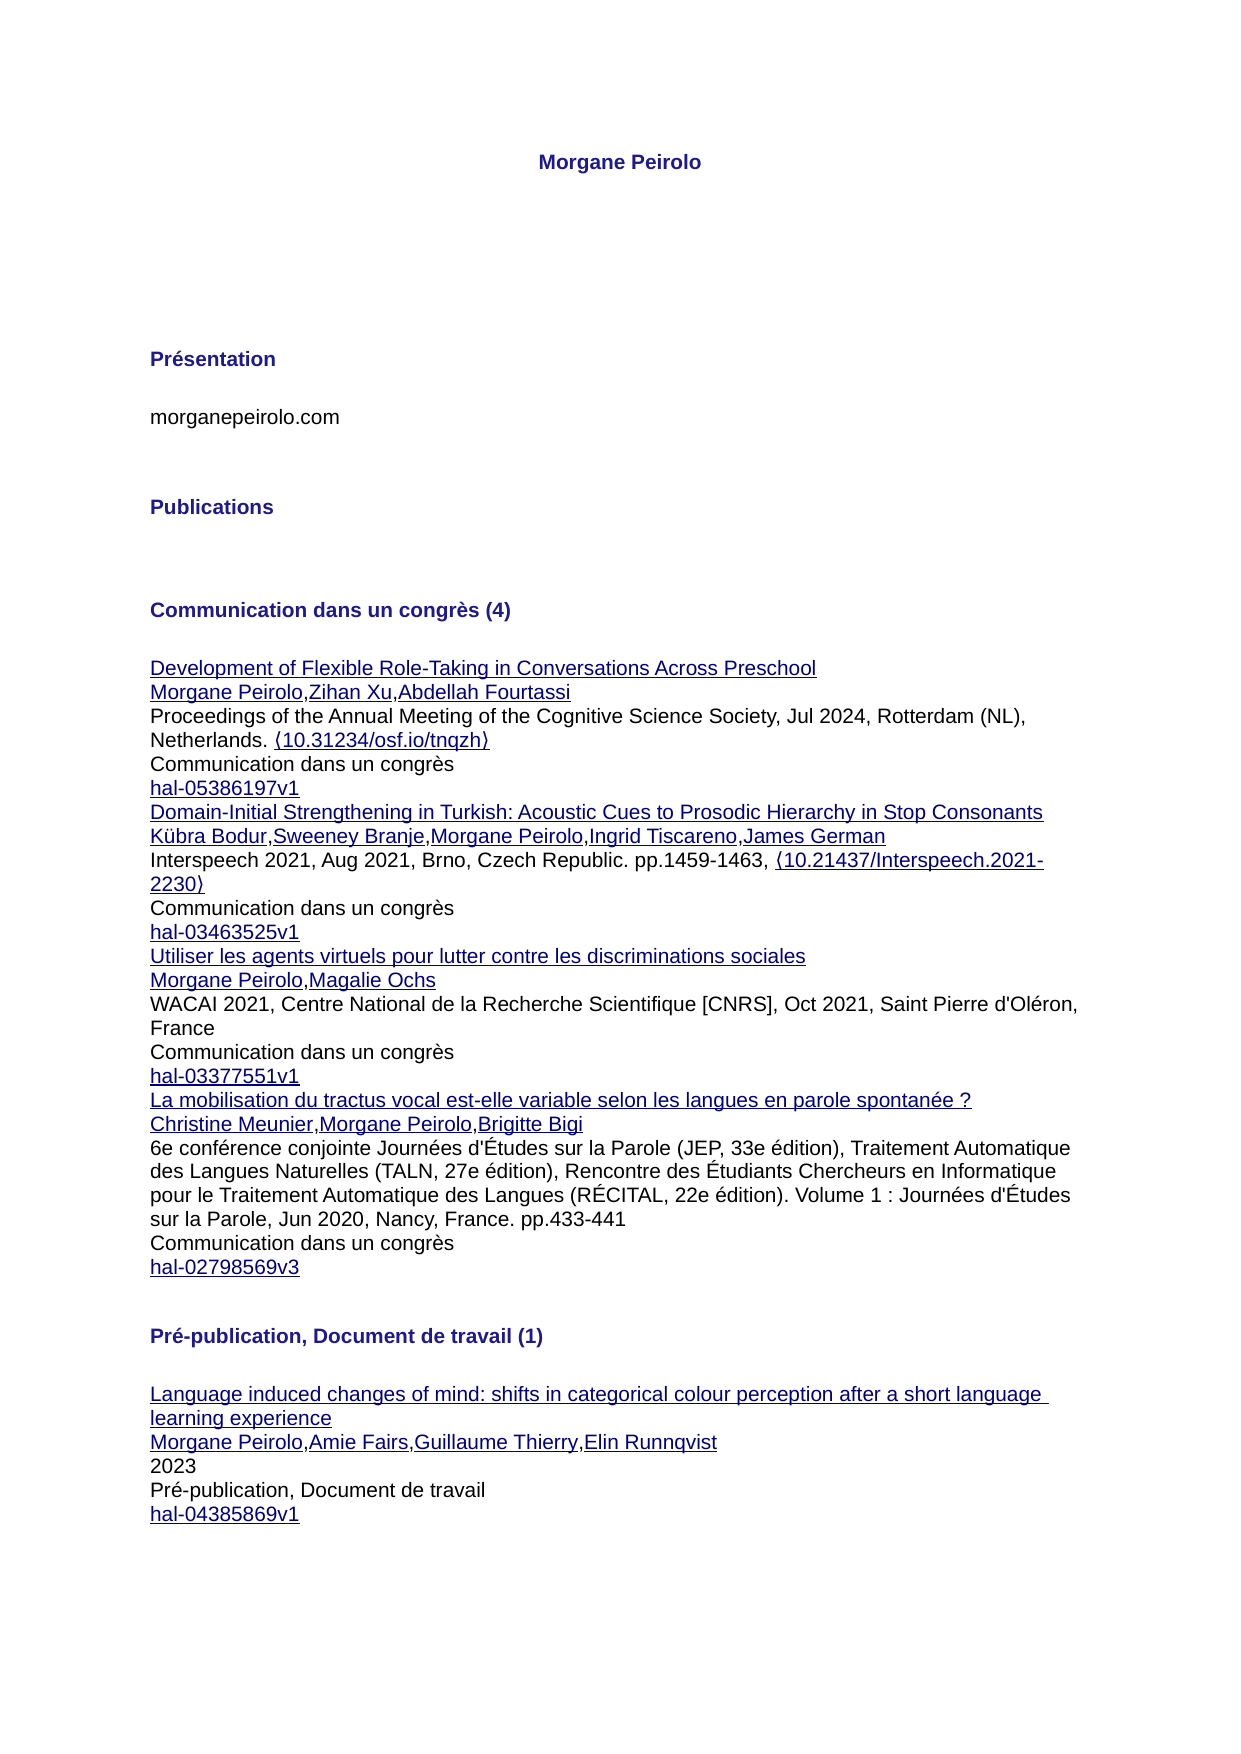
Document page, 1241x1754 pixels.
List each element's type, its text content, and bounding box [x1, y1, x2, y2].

table_cell Utiliser les agents virtuels pour lutter contre les discriminations sociales Morgane Peirolo,Magalie Ochs WACAI 2021, Centre National de la Recherche Scientifique [CNRS], Oct 2021, Saint Pierre d'Oléron, France Communication dans un congrès hal-03377551v1 [150, 944, 1090, 1087]
subtitle Publications [150, 495, 1090, 519]
table_cell Domain-Initial Strengthening in Turkish: Acoustic Cues to Prosodic Hierarchy in Stop Consonants Kübra Bodur,Sweeney Branje,Morgane Peirolo,Ingrid Tiscareno,James German Interspeech 2021, Aug 2021, Brno, Czech Republic. pp.1459-1463, ⟨10.21437/Interspeech.2021-2230⟩ Communication dans un congrès hal-03463525v1 [150, 800, 1090, 944]
subtitle Présentation [150, 347, 1090, 371]
table_cell La mobilisation du tractus vocal est-elle variable selon les langues en parole spontanée ? Christine Meunier,Morgane Peirolo,Brigitte Bigi 6e conférence conjointe Journées d'Études sur la Parole (JEP, 33e édition), Traitement Automatique des Langues Naturelles (TALN, 27e édition), Rencontre des Étudiants Chercheurs en Informatique pour le Traitement Automatique des Langues (RÉCITAL, 22e édition). Volume 1 : Journées d'Études sur la Parole, Jun 2020, Nancy, France. pp.433-441 Communication dans un congrès hal-02798569v3 [150, 1088, 1090, 1279]
subtitle Communication dans un congrès (4) [150, 598, 1090, 622]
table_header Language induced changes of mind: shifts in categorical colour perception after a short language learning experience Morgane Peirolo,Amie Fairs,Guillaume Thierry,Elin Runnqvist 2023 Pré-publication, Document de travail hal-04385869v1 [150, 1382, 1090, 1526]
subtitle Morgane Peirolo [150, 150, 1090, 174]
text morganepeirolo.com [150, 405, 1090, 429]
table_header Development of Flexible Role-Taking in Conversations Across Preschool Morgane Peirolo,Zihan Xu,Abdellah Fourtassi Proceedings of the Annual Meeting of the Cognitive Science Society, Jul 2024, Rotterdam (NL), Netherlands. ⟨10.31234/osf.io/tnqzh⟩ Communication dans un congrès hal-05386197v1 [150, 656, 1090, 800]
subtitle Pré-publication, Document de travail (1) [150, 1324, 1090, 1348]
